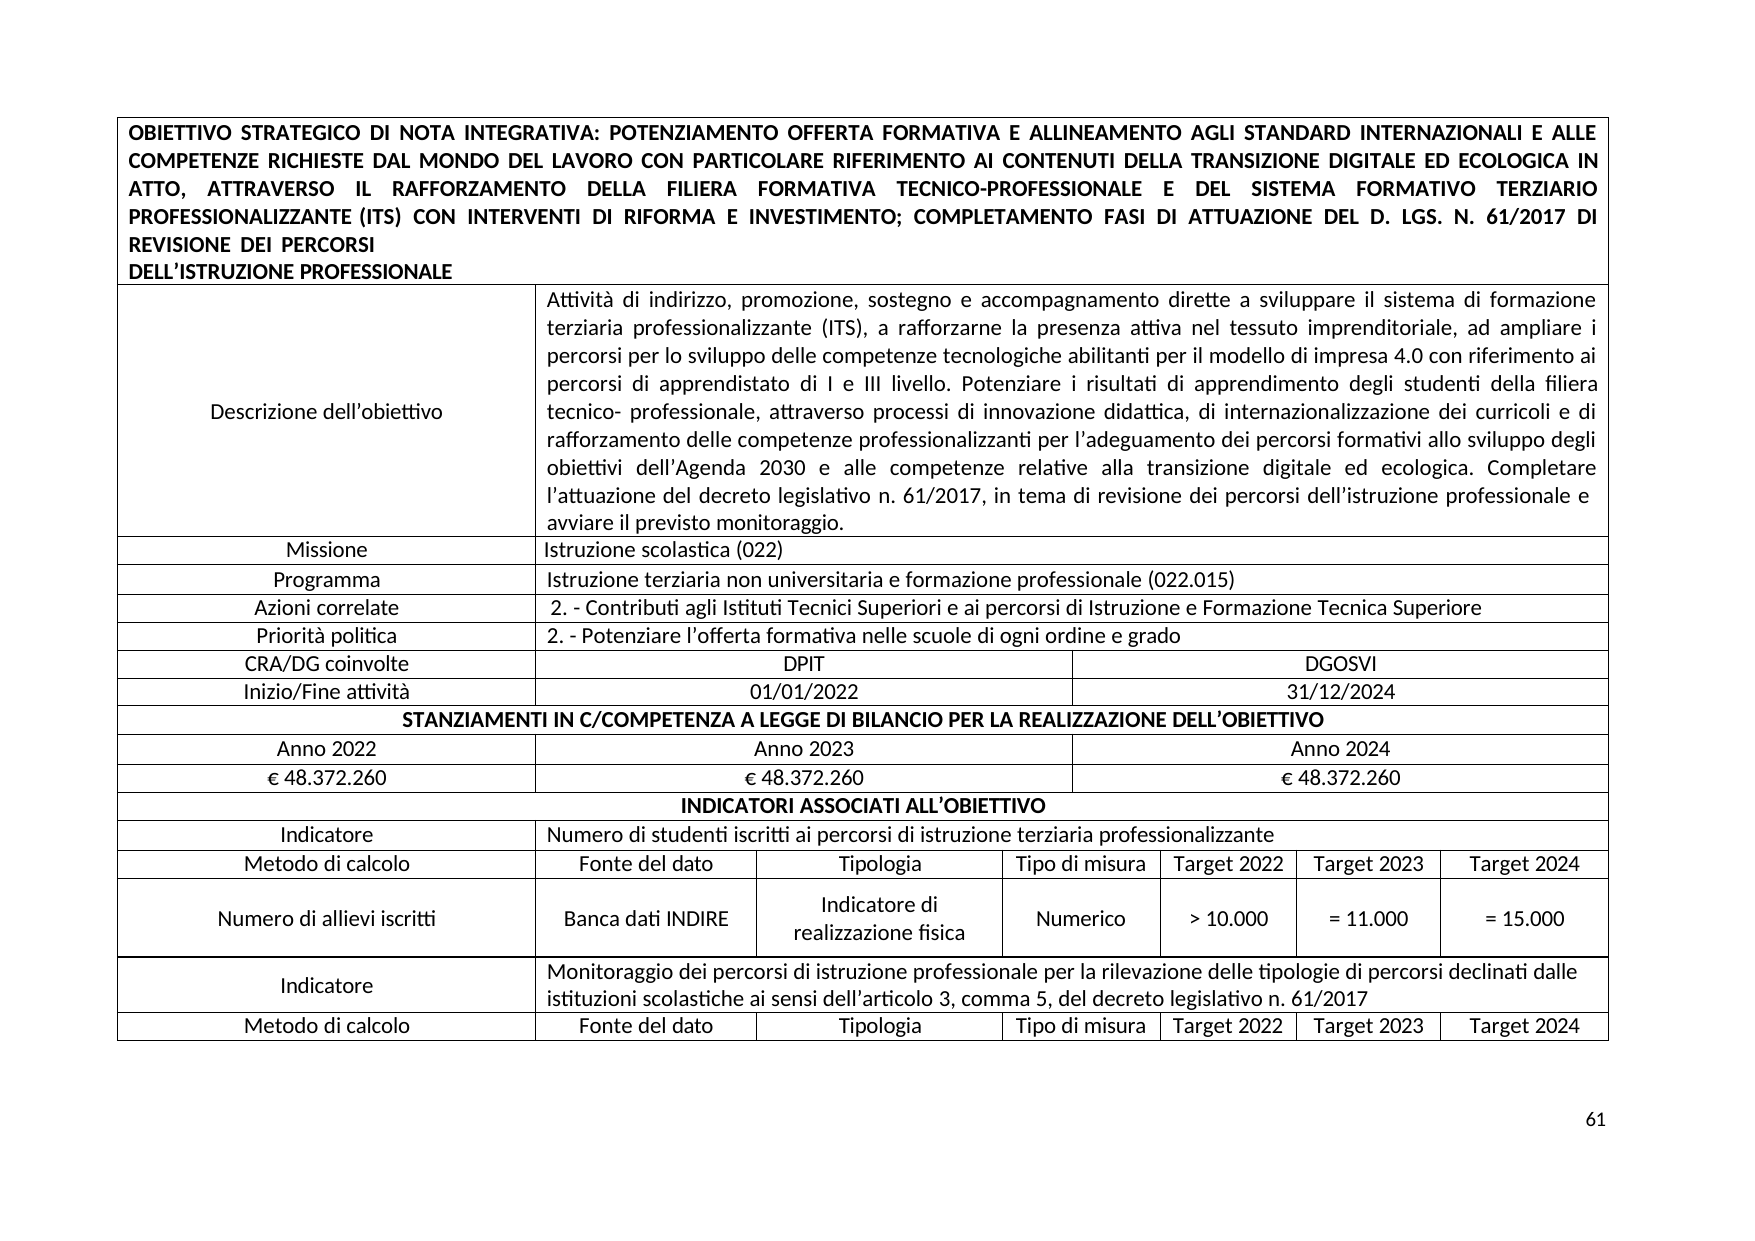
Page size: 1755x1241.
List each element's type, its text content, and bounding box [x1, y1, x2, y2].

table_cell Target 2024 [1441, 1013, 1608, 1040]
table_cell Missione [118, 537, 535, 564]
table_cell 31/12/2024 [1073, 679, 1608, 705]
table_cell Numero di studenti iscritti ai percorsi di istruzione terziaria professionalizzante [536, 821, 1608, 849]
table_cell € 48.372.260 [1073, 765, 1608, 792]
table_cell Indicatore di realizzazione fisica [757, 879, 1002, 956]
table_cell Target 2022 [1161, 851, 1296, 877]
table_cell Target 2022 [1161, 1013, 1296, 1040]
table_cell Target 2023 [1297, 1013, 1440, 1040]
table_cell > 10.000 [1161, 879, 1296, 956]
table_cell Tipologia [757, 851, 1002, 877]
table_cell Tipo di misura [1003, 851, 1160, 877]
table_cell Istruzione terziaria non universitaria e formazione professionale (022.015) [536, 565, 1608, 594]
table_cell 01/01/2022 [536, 679, 1072, 705]
table_cell Anno 2023 [536, 735, 1072, 764]
table_cell Istruzione scolastica (022) [536, 537, 1608, 564]
table_cell = 11.000 [1297, 879, 1440, 956]
table_cell Anno 2022 [118, 735, 535, 764]
table_cell Inizio/Fine attività [118, 679, 535, 705]
table_cell Azioni correlate [118, 595, 535, 622]
table_cell DPIT [536, 651, 1072, 677]
table_cell Banca dati INDIRE [536, 879, 756, 956]
table_cell Fonte del dato [536, 851, 756, 877]
table_cell Indicatore [118, 821, 535, 849]
table_cell Metodo di calcolo [118, 851, 535, 877]
table_cell DGOSVI [1073, 651, 1608, 677]
table_cell Monitoraggio dei percorsi di istruzione professionale per la rilevazione delle tipologie di percorsi declinati dalle istituzioni scolastiche ai sensi dell’articolo 3, comma 5, del decreto legislativo n. 61/2017 [536, 958, 1608, 1012]
table_cell Metodo di calcolo [118, 1013, 535, 1040]
table_cell Numerico [1003, 879, 1160, 956]
table_cell Attività di indirizzo, promozione, sostegno e accompagnamento dirette a sviluppare il sistema di formazione terziaria professionalizzante (ITS), a rafforzarne la presenza attiva nel tessuto imprenditoriale, ad ampliare i percorsi per lo sviluppo delle competenze tecnologiche abilitanti per il modello di impresa 4.0 con riferimento ai percorsi di apprendistato di I e III livello. Potenziare i risultati di apprendimento degli studenti della filiera tecnico- professionale, attraverso processi di innovazione didattica, di internazionalizzazione dei curricoli e di rafforzamento delle competenze professionalizzanti per l’adeguamento dei percorsi formativi allo sviluppo degli obiettivi dell’Agenda 2030 e alle competenze relative alla transizione digitale ed ecologica. Completare l’attuazione del decreto legislativo n. 61/2017, in tema di revisione dei percorsi dell’istruzione professionale e avviare il previsto monitoraggio. [536, 285, 1608, 536]
table_cell Target 2024 [1441, 851, 1608, 877]
table_cell Tipo di misura [1003, 1013, 1160, 1040]
table_cell Anno 2024 [1073, 735, 1608, 764]
table_cell Indicatore [118, 958, 535, 1012]
table_cell € 48.372.260 [118, 765, 535, 792]
table_cell 2. - Potenziare l’offerta formativa nelle scuole di ogni ordine e grado [536, 623, 1608, 649]
table_cell € 48.372.260 [536, 765, 1072, 792]
table_cell Programma [118, 565, 535, 594]
table_cell Descrizione dell’obiettivo [118, 285, 535, 536]
table_cell CRA/DG coinvolte [118, 651, 535, 677]
table_cell Target 2023 [1297, 851, 1440, 877]
table_cell = 15.000 [1441, 879, 1608, 956]
table_header OBIETTIVO STRATEGICO DI NOTA INTEGRATIVA: POTENZIAMENTO OFFERTA FORMATIVA E ALLINEAMENTO AGLI STANDARD INTERNAZIONALI E ALLE COMPETENZE RICHIESTE DAL MONDO DEL LAVORO CON PARTICOLARE RIFERIMENTO AI CONTENUTI DELLA TRANSIZIONE DIGITALE ED ECOLOGICA IN ATTO, ATTRAVERSO IL RAFFORZAMENTO DELLA FILIERA FORMATIVA TECNICO-PROFESSIONALE E DEL SISTEMA FORMATIVO TERZIARIO PROFESSIONALIZZANTE (ITS) CON INTERVENTI DI RIFORMA E INVESTIMENTO; COMPLETAMENTO FASI DI ATTUAZIONE DEL D. LGS. N. 61/2017 DI REVISIONE DEI PERCORSI DELL’ISTRUZIONE PROFESSIONALE [118, 118, 1608, 284]
table_cell INDICATORI ASSOCIATI ALL’OBIETTIVO [118, 793, 1608, 820]
table_cell STANZIAMENTI IN C/COMPETENZA A LEGGE DI BILANCIO PER LA REALIZZAZIONE DELL’OBIETTIVO [118, 706, 1608, 733]
table_cell Tipologia [757, 1013, 1002, 1040]
table_cell Numero di allievi iscritti [118, 879, 535, 956]
table_cell 2. - Contributi agli Istituti Tecnici Superiori e ai percorsi di Istruzione e Formazione Tecnica Superiore [536, 595, 1608, 622]
table_cell Fonte del dato [536, 1013, 756, 1040]
table_cell Priorità politica [118, 623, 535, 649]
